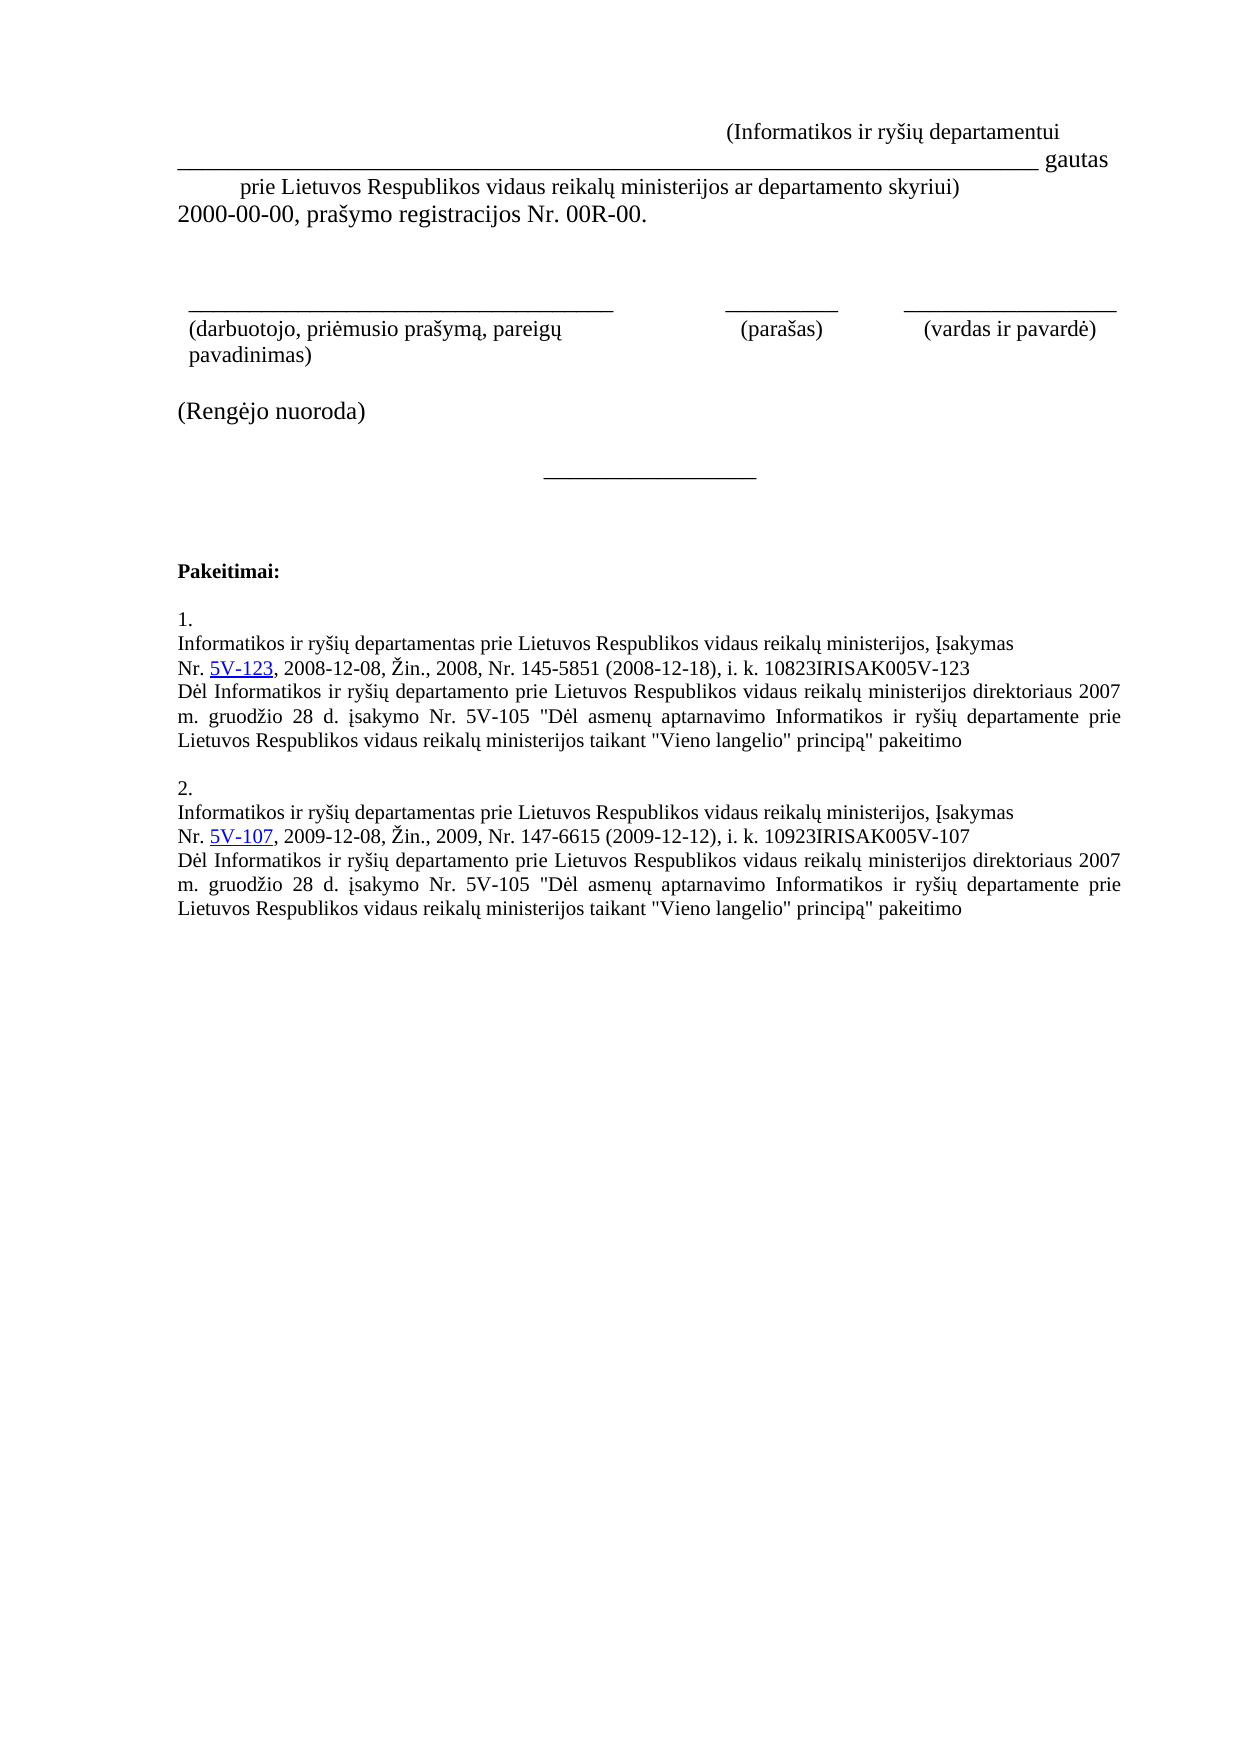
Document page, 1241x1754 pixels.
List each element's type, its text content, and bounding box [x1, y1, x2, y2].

table_header _________________ (vardas ir pavardė) [879, 286, 1141, 367]
table_header _________ (parašas) [684, 286, 879, 367]
text Informatikos ir ryšių departamentas prie Lietuvos Respublikos vidaus reikalų ministerijos, Įsakymas [177, 800, 1122, 824]
text 1. [177, 607, 1122, 631]
text Informatikos ir ryšių departamentas prie Lietuvos Respublikos vidaus reikalų ministerijos, Įsakymas [177, 631, 1122, 655]
table_header _ (darbuotojo, priėmusio prašymą, pareigų pavadinimas) [177, 286, 684, 367]
text 2000-00-00, prašymo registracijos Nr. 00R-00. [177, 199, 1122, 228]
text _________________ [177, 453, 1122, 482]
text Nr. 5V-123, 2008-12-08, Žin., 2008, Nr. 145-5851 (2008-12-18), i. k. 10823IRISAK005V-123 [177, 655, 1122, 679]
text (Informatikos ir ryšių departamentui [665, 118, 1122, 144]
text Pakeitimai: [177, 559, 1122, 583]
text _ gautas [177, 144, 1122, 173]
text 2. [177, 776, 1122, 800]
text (Rengėjo nuoroda) [177, 396, 1122, 425]
text Dėl Informatikos ir ryšių departamento prie Lietuvos Respublikos vidaus reikalų ministerijos direktoriaus 2007 m. gruodžio 28 d. įsakymo Nr. 5V-105 "Dėl asmenų aptarnavimo Informatikos ir ryšių departamente prie Lietuvos Respublikos vidaus reikalų ministerijos taikant "Vieno langelio" principą" pakeitimo [177, 848, 1122, 920]
text Dėl Informatikos ir ryšių departamento prie Lietuvos Respublikos vidaus reikalų ministerijos direktoriaus 2007 m. gruodžio 28 d. įsakymo Nr. 5V-105 "Dėl asmenų aptarnavimo Informatikos ir ryšių departamente prie Lietuvos Respublikos vidaus reikalų ministerijos taikant "Vieno langelio" principą" pakeitimo [177, 679, 1122, 752]
text Nr. 5V-107, 2009-12-08, Žin., 2009, Nr. 147-6615 (2009-12-12), i. k. 10923IRISAK005V-107 [177, 824, 1122, 848]
text prie Lietuvos Respublikos vidaus reikalų ministerijos ar departamento skyriui) [240, 173, 1122, 199]
